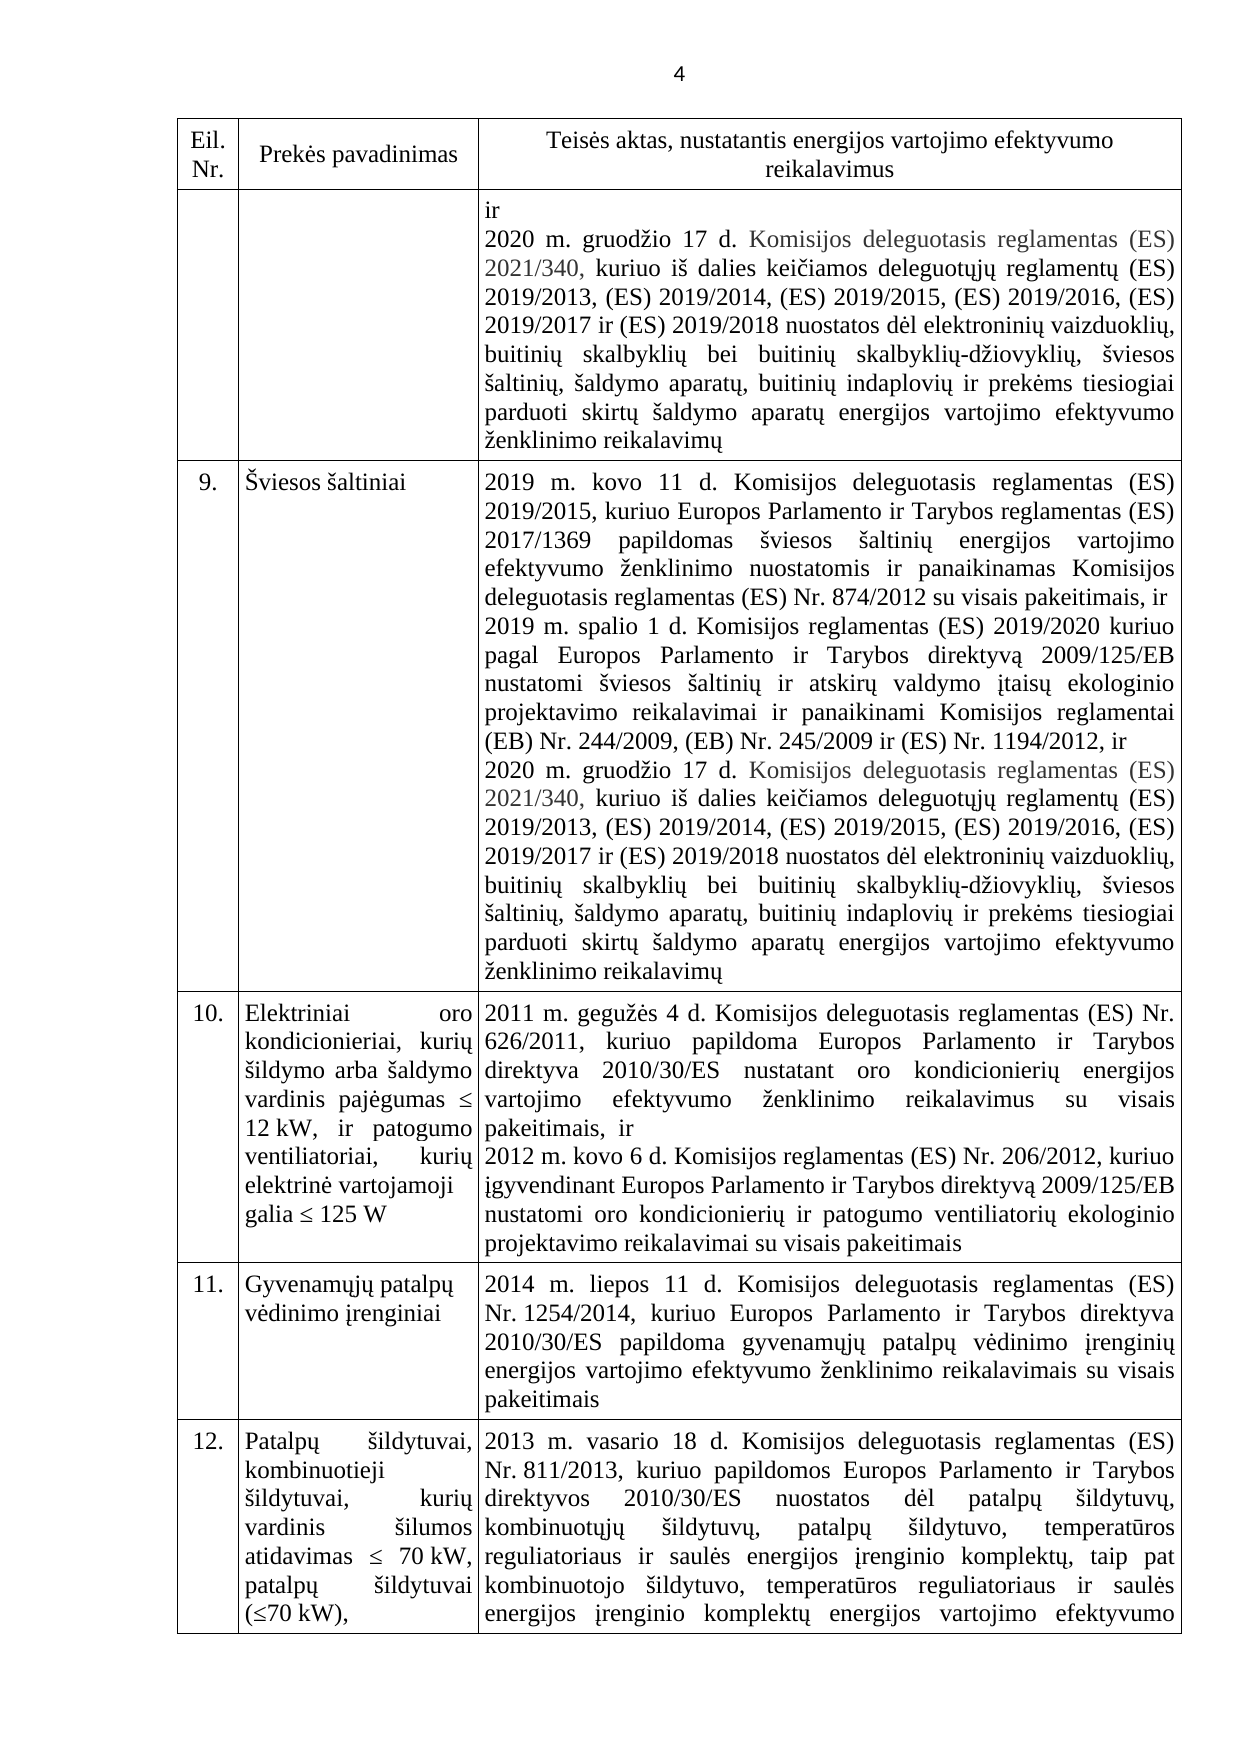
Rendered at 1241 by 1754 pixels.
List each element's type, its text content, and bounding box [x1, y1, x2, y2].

table_cell Elektriniai oro kondicionieriai, kurių šildymo arba šaldymo vardinis pajėgumas ≤ 12 kW, ir patogumo ventiliatoriai, kurių elektrinė vartojamoji galia ≤ 125 W [239, 992, 478, 1262]
table_cell Gyvenamųjų patalpų vėdinimo įrenginiai [239, 1263, 478, 1419]
table_cell 9. [178, 461, 238, 991]
table_cell 2013 m. vasario 18 d. Komisijos deleguotasis reglamentas (ES) Nr. 811/2013, kuriuo papildomos Europos Parlamento ir Tarybos direktyvos 2010/30/ES nuostatos dėl patalpų šildytuvų, kombinuotųjų šildytuvų, patalpų šildytuvo, temperatūros reguliatoriaus ir saulės energijos įrenginio komplektų, taip pat kombinuotojo šildytuvo, temperatūros reguliatoriaus ir saulės energijos įrenginio komplektų energijos vartojimo efektyvumo [479, 1420, 1181, 1633]
table_header Teisės aktas, nustatantis energijos vartojimo efektyvumo reikalavimus [479, 119, 1181, 188]
table_cell ir 2020 m. gruodžio 17 d. Komisijos deleguotasis reglamentas (ES) 2021/340, kuriuo iš dalies keičiamos deleguotųjų reglamentų (ES) 2019/2013, (ES) 2019/2014, (ES) 2019/2015, (ES) 2019/2016, (ES) 2019/2017 ir (ES) 2019/2018 nuostatos dėl elektroninių vaizduoklių, buitinių skalbyklių bei buitinių skalbyklių-džiovyklių, šviesos šaltinių, šaldymo aparatų, buitinių indaplovių ir prekėms tiesiogiai parduoti skirtų šaldymo aparatų energijos vartojimo efektyvumo ženklinimo reikalavimų [479, 190, 1181, 460]
table_cell [239, 190, 478, 460]
table_header Prekės pavadinimas [239, 119, 478, 188]
table_cell 2014 m. liepos 11 d. Komisijos deleguotasis reglamentas (ES) Nr. 1254/2014, kuriuo Europos Parlamento ir Tarybos direktyva 2010/30/ES papildoma gyvenamųjų patalpų vėdinimo įrenginių energijos vartojimo efektyvumo ženklinimo reikalavimais su visais pakeitimais [479, 1263, 1181, 1419]
table_cell 11. [178, 1263, 238, 1419]
table_cell 10. [178, 992, 238, 1262]
table_cell 2019 m. kovo 11 d. Komisijos deleguotasis reglamentas (ES) 2019/2015, kuriuo Europos Parlamento ir Tarybos reglamentas (ES) 2017/1369 papildomas šviesos šaltinių energijos vartojimo efektyvumo ženklinimo nuostatomis ir panaikinamas Komisijos deleguotasis reglamentas (ES) Nr. 874/2012 su visais pakeitimais, ir 2019 m. spalio 1 d. Komisijos reglamentas (ES) 2019/2020 kuriuo pagal Europos Parlamento ir Tarybos direktyvą 2009/125/EB nustatomi šviesos šaltinių ir atskirų valdymo įtaisų ekologinio projektavimo reikalavimai ir panaikinami Komisijos reglamentai (EB) Nr. 244/2009, (EB) Nr. 245/2009 ir (ES) Nr. 1194/2012, ir 2020 m. gruodžio 17 d. Komisijos deleguotasis reglamentas (ES) 2021/340, kuriuo iš dalies keičiamos deleguotųjų reglamentų (ES) 2019/2013, (ES) 2019/2014, (ES) 2019/2015, (ES) 2019/2016, (ES) 2019/2017 ir (ES) 2019/2018 nuostatos dėl elektroninių vaizduoklių, buitinių skalbyklių bei buitinių skalbyklių-džiovyklių, šviesos šaltinių, šaldymo aparatų, buitinių indaplovių ir prekėms tiesiogiai parduoti skirtų šaldymo aparatų energijos vartojimo efektyvumo ženklinimo reikalavimų [479, 461, 1181, 991]
table_cell [178, 190, 238, 460]
table_cell 2011 m. gegužės 4 d. Komisijos deleguotasis reglamentas (ES) Nr. 626/2011, kuriuo papildoma Europos Parlamento ir Tarybos direktyva 2010/30/ES nustatant oro kondicionierių energijos vartojimo efektyvumo ženklinimo reikalavimus su visais pakeitimais, ir 2012 m. kovo 6 d. Komisijos reglamentas (ES) Nr. 206/2012, kuriuo įgyvendinant Europos Parlamento ir Tarybos direktyvą 2009/125/EB nustatomi oro kondicionierių ir patogumo ventiliatorių ekologinio projektavimo reikalavimai su visais pakeitimais [479, 992, 1181, 1262]
table_cell 12. [178, 1420, 238, 1633]
table_cell Šviesos šaltiniai [239, 461, 478, 991]
table_cell Patalpų šildytuvai, kombinuotieji šildytuvai, kurių vardinis šilumos atidavimas ≤ 70 kW, patalpų šildytuvai (≤70 kW), [239, 1420, 478, 1633]
table_header Eil. Nr. [178, 119, 238, 188]
